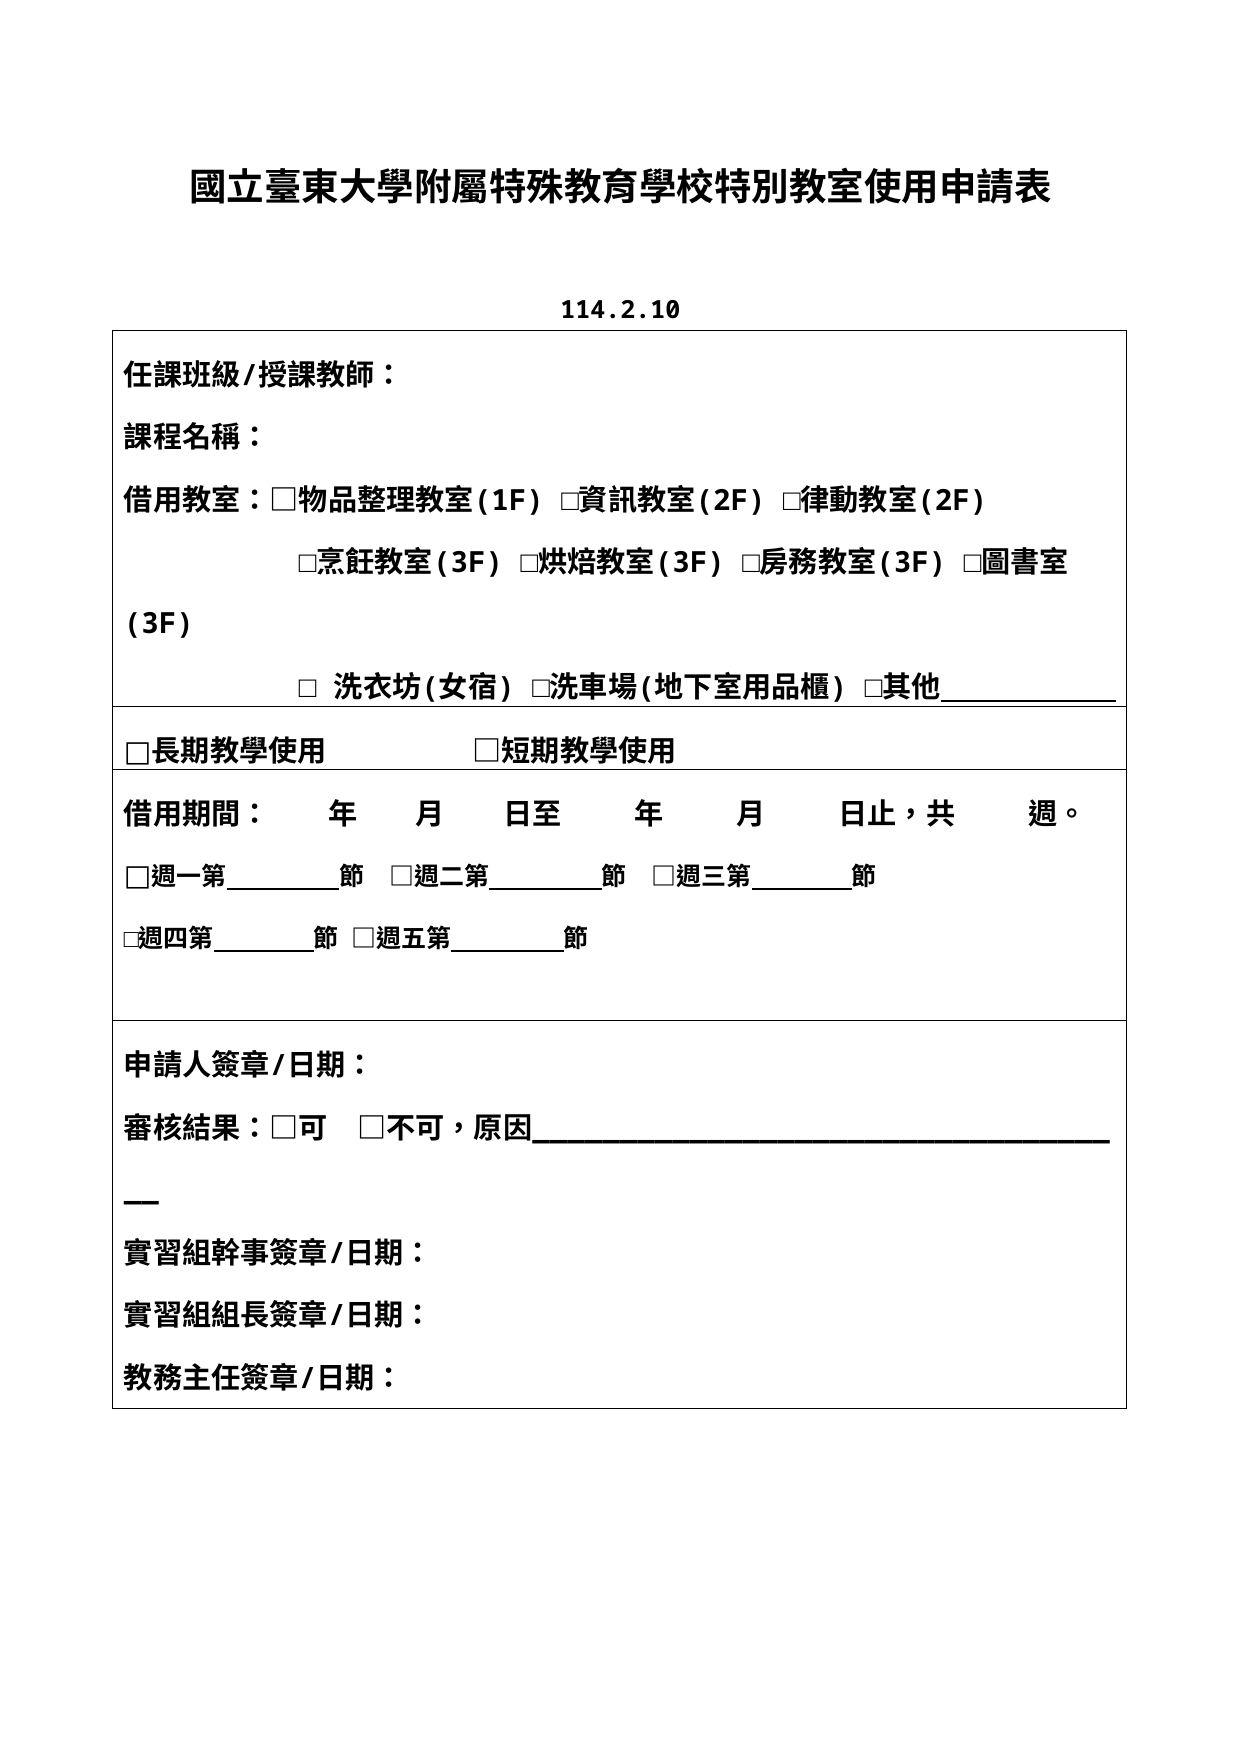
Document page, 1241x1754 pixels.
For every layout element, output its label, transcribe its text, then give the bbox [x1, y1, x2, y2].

text 114.2.10 [112, 205, 1128, 330]
table_cell 借用期間： 年 月 日至 年 月 日止，共 週。 □週一第 節 □週二第 節 □週三第 節 □週四第 節 □週五第 節 [113, 770, 1126, 1020]
table_header 任課班級/授課教師： 課程名稱： 借用教室：□物品整理教室(1F) □資訊教室(2F) □律動教室(2F) □烹飪教室(3F) □烘焙教室(3F) □房務教室(3F) □圖書室(3F) □ 洗衣坊(女宿) □洗車場(地下室用品櫃) □其他 [113, 331, 1126, 706]
table_cell 申請人簽章/日期： 審核結果：□可 □不可，原因___________________________________ 實習組幹事簽章/日期： 實習組組長簽章/日期： 教務主任簽章/日期： [113, 1021, 1126, 1408]
text 國立臺東大學附屬特殊教育學校特別教室使用申請表 [112, 142, 1128, 205]
table_cell □長期教學使用 □短期教學使用 [113, 707, 1126, 769]
